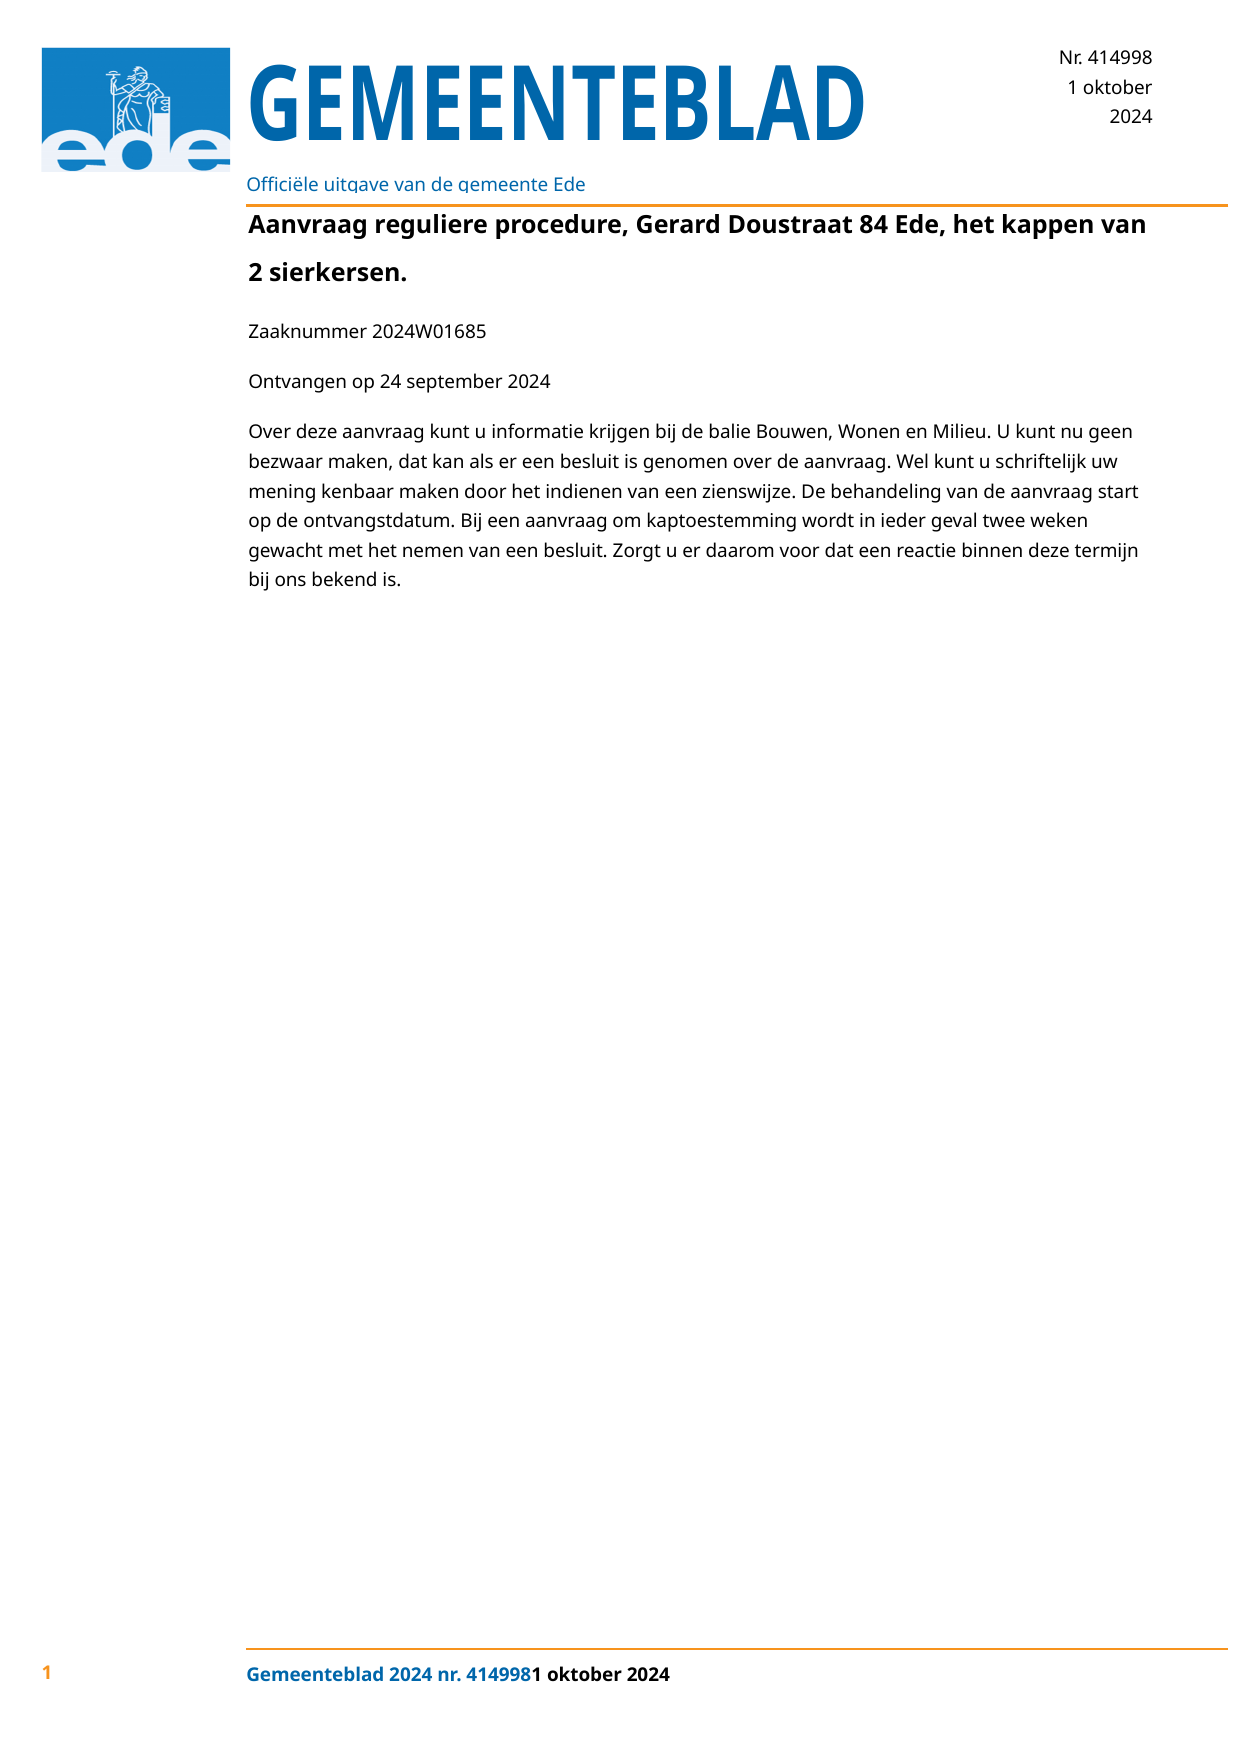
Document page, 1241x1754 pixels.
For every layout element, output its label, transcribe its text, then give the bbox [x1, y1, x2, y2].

picture [41, 47, 231, 172]
text Over deze aanvraag kunt u informatie krijgen bij de balie Bouwen, Wonen en Milieu. U kunt nu geen bezwaar maken, dat kan als er een besluit is genomen over de aanvraag. Wel kunt u schriftelijk uw mening kenbaar maken door het indienen van een zienswijze. De behandeling van de aanvraag start op de ontvangstdatum. Bij een aanvraag om kaptoestemming wordt in ieder geval twee weken gewacht met het nemen van een besluit. Zorgt u er daarom voor dat een reactie binnen deze termijn bij ons bekend is. [248, 419, 1152, 592]
text Zaaknummer 2024W01685 [248, 318, 1152, 344]
text Ontvangen op 24 september 2024 [248, 368, 1152, 394]
text Aanvraag reguliere procedure, Gerard Doustraat 84 Ede, het kappen van 2 sierkersen. [248, 207, 1152, 288]
